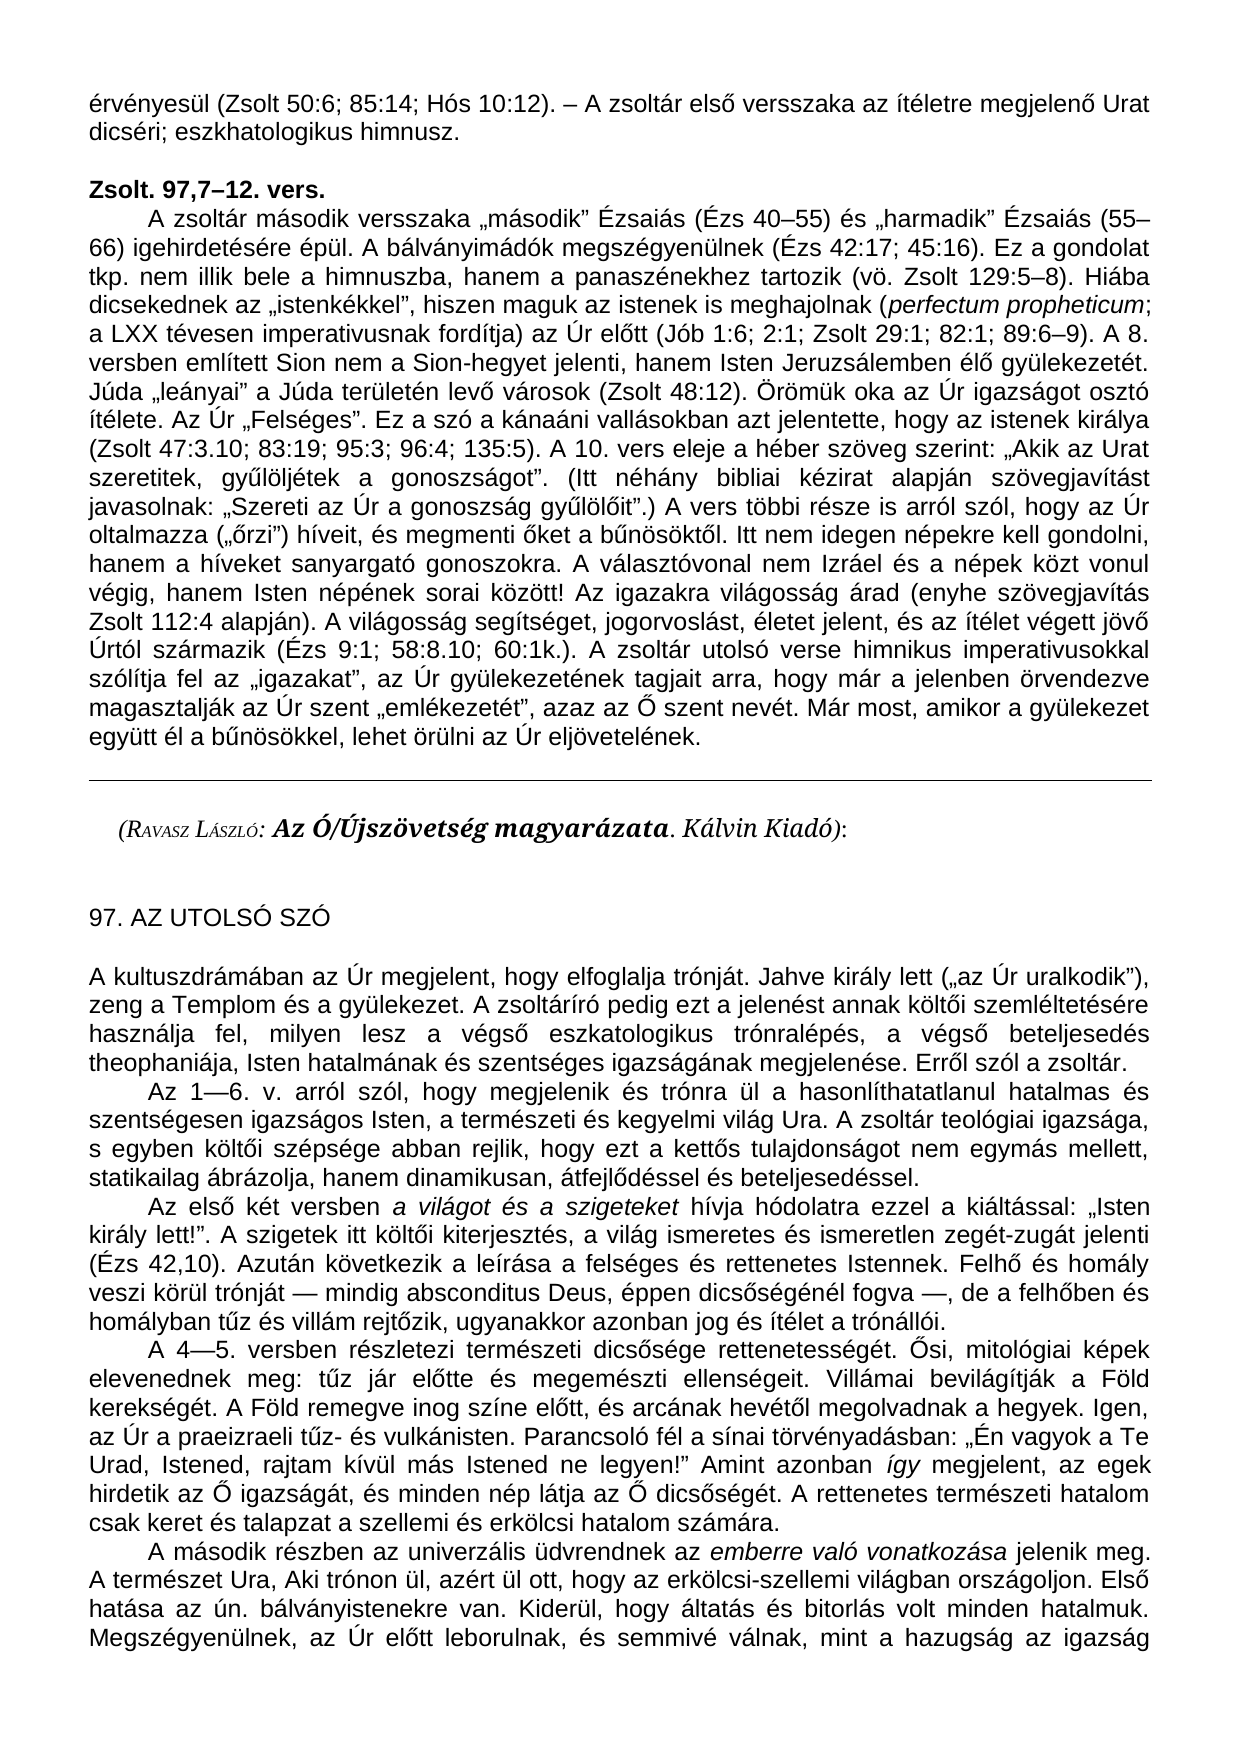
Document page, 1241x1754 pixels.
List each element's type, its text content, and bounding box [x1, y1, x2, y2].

text 97. AZ UTOLSÓ SZÓ [88, 903, 1152, 932]
text A 4―5. versben részletezi természeti dicsősége rettenetességét. Ősi, mitológiai képek elevenednek meg: tűz jár előtte és megemészti ellenségeit. Villámai bevilágítják a Föld kerekségét. A Föld remegve inog színe előtt, és arcának hevétől megolvadnak a hegyek. Igen, az Úr a praeizraeli tűz- és vulkánisten. Parancsoló fél a sínai törvényadásban: „Én vagyok a Te Urad, Istened, rajtam kívül más Istened ne legyen!” Amint azonban így megjelent, az egek hirdetik az Ő igazságát, és minden nép látja az Ő dicsőségét. A rettenetes természeti hatalom csak keret és talapzat a szellemi és erkölcsi hatalom számára. [88, 1335, 1152, 1537]
text Az első két versben a világot és a szigeteket hívja hódolatra ezzel a kiáltással: „Isten király lett!”. A szigetek itt költői kiterjesztés, a világ ismeretes és ismeretlen zegét-zugát jelenti (Ézs 42,10). Azután következik a leírása a felséges és rettenetes Istennek. Felhő és homály veszi körül trónját — mindig absconditus Deus, éppen dicsőségénél fogva —, de a felhőben és homályban tűz és villám rejtőzik, ugyanakkor azonban jog és ítélet a trónállói. [88, 1192, 1152, 1335]
text (Ravasz László: Az Ó/Újszövetség magyarázata. Kálvin Kiadó): [88, 781, 1152, 874]
text A zsoltár második versszaka „második” Ézsaiás (Ézs 40–55) és „harmadik” Ézsaiás (55–66) igehirdetésére épül. A bálványimádók megszégyenülnek (Ézs 42:17; 45:16). Ez a gondolat tkp. nem illik bele a himnuszba, hanem a panaszénekhez tartozik (vö. Zsolt 129:5–8). Hiába dicsekednek az „istenkékkel”, hiszen maguk az istenek is meghajolnak (perfectum propheticum; a LXX tévesen imperativusnak fordítja) az Úr előtt (Jób 1:6; 2:1; Zsolt 29:1; 82:1; 89:6–9). A 8. versben említett Sion nem a Sion-hegyet jelenti, hanem Isten Jeruzsálemben élő gyülekezetét. Júda „leányai” a Júda területén levő városok (Zsolt 48:12). Örömük oka az Úr igazságot osztó ítélete. Az Úr „Felséges”. Ez a szó a kánaáni vallásokban azt jelentette, hogy az istenek királya (Zsolt 47:3.10; 83:19; 95:3; 96:4; 135:5). A 10. vers eleje a héber szöveg szerint: „Akik az Urat szeretitek, gyűlöljétek a gonoszságot”. (Itt néhány bibliai kézirat alapján szövegjavítást javasolnak: „Szereti az Úr a gonoszság gyűlölőit”.) A vers többi része is arról szól, hogy az Úr oltalmazza („őrzi”) híveit, és megmenti őket a bűnösöktől. Itt nem idegen népekre kell gondolni, hanem a híveket sanyargató gonoszokra. A választóvonal nem Izráel és a népek közt vonul végig, hanem Isten népének sorai között! Az igazakra világosság árad (enyhe szövegjavítás Zsolt 112:4 alapján). A világosság segítséget, jogorvoslást, életet jelent, és az ítélet végett jövő Úrtól származik (Ézs 9:1; 58:8.10; 60:1k.). A zsoltár utolsó verse himnikus imperativusokkal szólítja fel az „igazakat”, az Úr gyülekezetének tagjait arra, hogy már a jelenben örvendezve magasztalják az Úr szent „emlékezetét”, azaz az Ő szent nevét. Már most, amikor a gyülekezet együtt él a bűnösökkel, lehet örülni az Úr eljövetelének. [88, 204, 1152, 751]
text érvényesül (Zsolt 50:6; 85:14; Hós 10:12). – A zsoltár első versszaka az ítéletre megjelenő Urat dicséri; eszkhatologikus himnusz. [88, 88, 1152, 146]
text Az 1―6. v. arról szól, hogy megjelenik és trónra ül a hasonlíthatatlanul hatalmas és szentségesen igazságos Isten, a természeti és kegyelmi világ Ura. A zsoltár teológiai igazsága, s egyben költői szépsége abban rejlik, hogy ezt a kettős tulajdonságot nem egymás mellett, statikailag ábrázolja, hanem dinamikusan, átfejlődéssel és beteljesedéssel. [88, 1077, 1152, 1192]
text Zsolt. 97,7–12. vers. [88, 176, 1152, 204]
text A kultuszdrámában az Úr megjelent, hogy elfoglalja trónját. Jahve király lett („az Úr uralkodik”), zeng a Templom és a gyülekezet. A zsoltáríró pedig ezt a jelenést annak költői szemléltetésére használja fel, milyen lesz a végső eszkatologikus trónralépés, a végső beteljesedés theophaniája, Isten hatalmának és szentséges igazságának megjelenése. Erről szól a zsoltár. [88, 962, 1152, 1077]
text A második részben az univerzális üdvrendnek az emberre való vonatkozása jelenik meg. A természet Ura, Aki trónon ül, azért ül ott, hogy az erkölcsi-szellemi világban országoljon. Első hatása az ún. bálványistenekre van. Kiderül, hogy áltatás és bitorlás volt minden hatalmuk. Megszégyenülnek, az Úr előtt leborulnak, és semmivé válnak, mint a hazugság az igazság [88, 1537, 1152, 1652]
